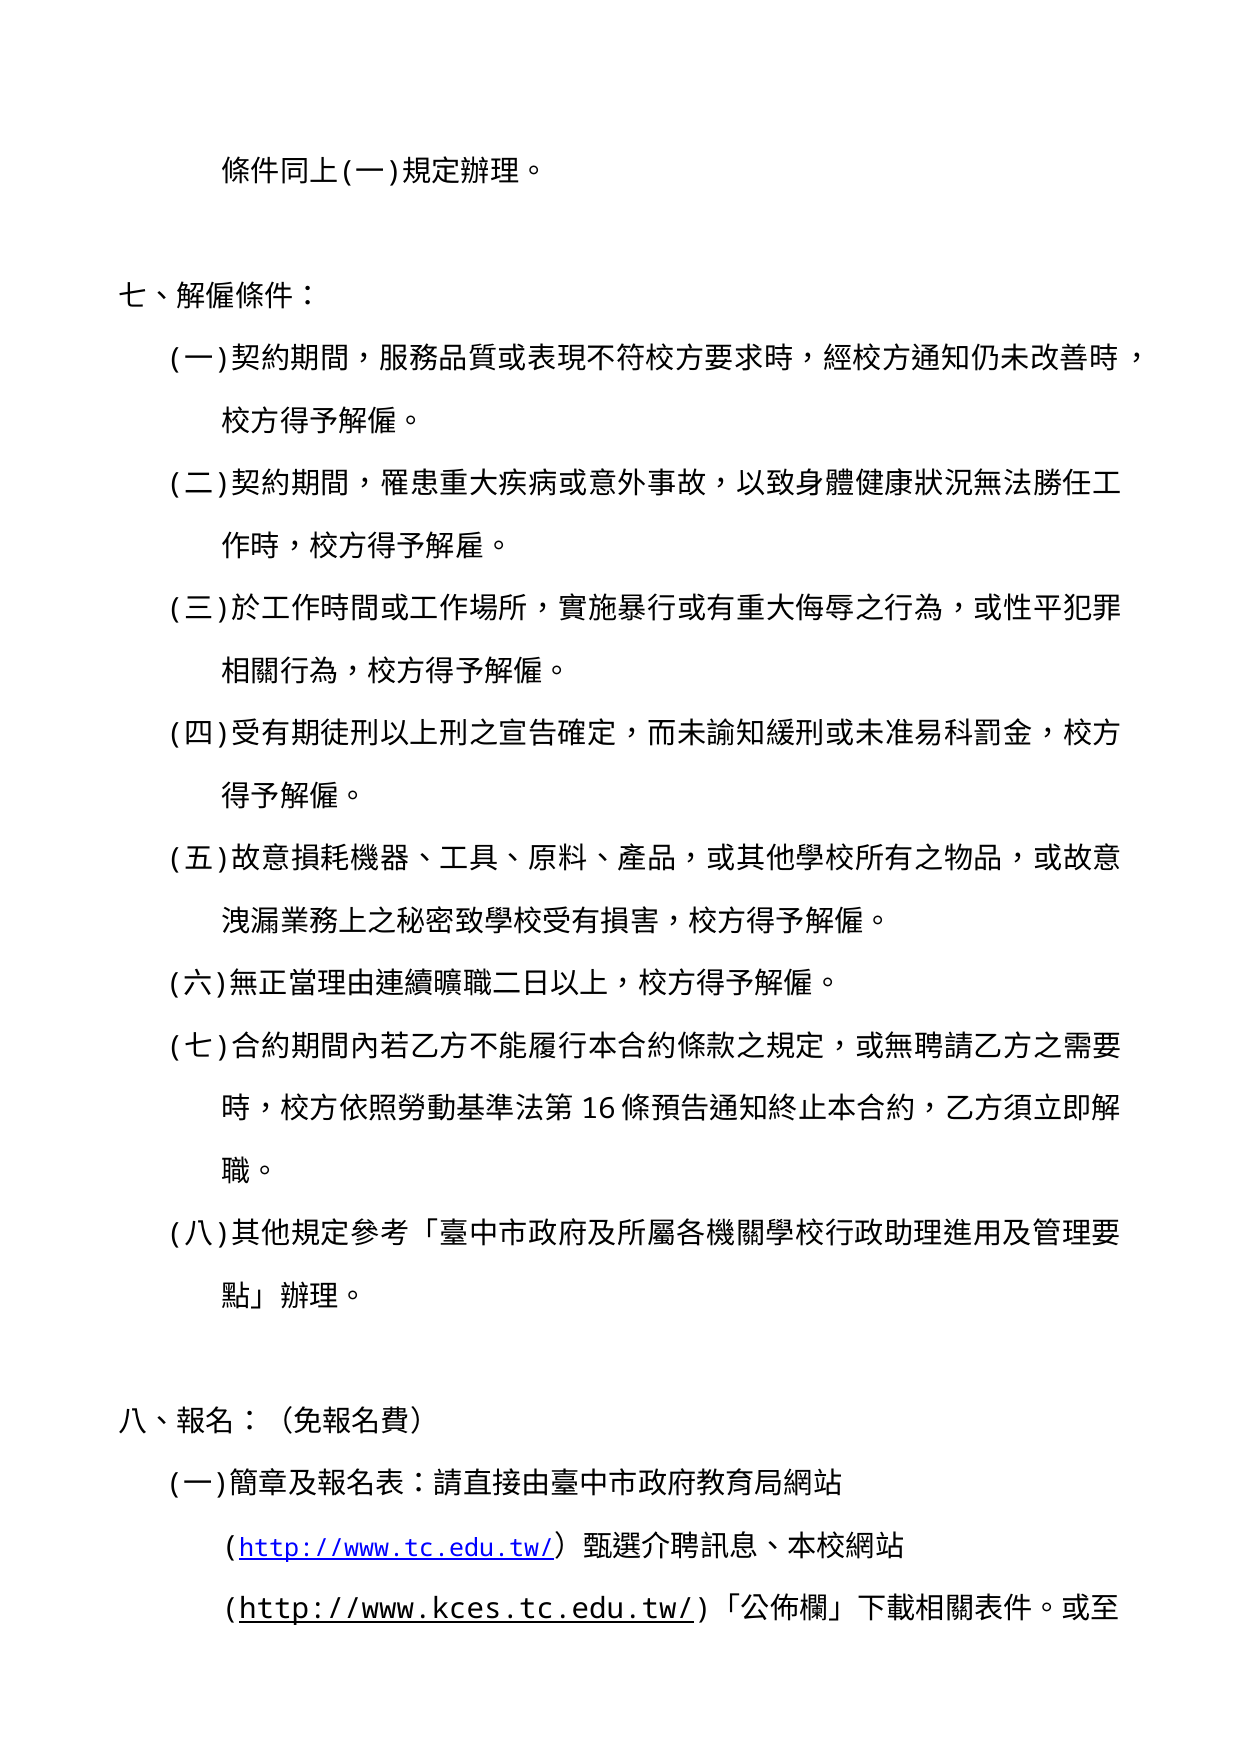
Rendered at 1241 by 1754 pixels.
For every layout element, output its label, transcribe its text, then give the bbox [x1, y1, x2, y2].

text (一)契約期間，服務品質或表現不符校方要求時，經校方通知仍未改善時，校方得予解僱。 [148, 314, 1122, 439]
text 八、報名：（免報名費） [118, 1377, 1122, 1439]
text 條件同上(一)規定辦理。 [148, 127, 1122, 189]
text (三)於工作時間或工作場所，實施暴行或有重大侮辱之行為，或性平犯罪相關行為，校方得予解僱。 [148, 564, 1122, 689]
text (六)無正當理由連續曠職二日以上，校方得予解僱。 [148, 939, 1122, 1002]
text (七)合約期間內若乙方不能履行本合約條款之規定，或無聘請乙方之需要時，校方依照勞動基準法第16條預告通知終止本合約，乙方須立即解職。 [148, 1002, 1122, 1189]
text (八)其他規定參考「臺中市政府及所屬各機關學校行政助理進用及管理要點」辦理。 [148, 1189, 1122, 1314]
text (二)契約期間，罹患重大疾病或意外事故，以致身體健康狀況無法勝任工作時，校方得予解雇。 [148, 439, 1122, 564]
text (一)簡章及報名表：請直接由臺中市政府教育局網站(http://www.tc.edu.tw/）甄選介聘訊息、本校網站 (http://www.kces.tc.edu.tw/)「公佈欄」下載相關表件。或至 [148, 1439, 1122, 1627]
text (四)受有期徒刑以上刑之宣告確定，而未諭知緩刑或未准易科罰金，校方得予解僱。 [148, 689, 1122, 814]
text 七、解僱條件： [118, 252, 1122, 314]
text (五)故意損耗機器、工具、原料、產品，或其他學校所有之物品，或故意洩漏業務上之秘密致學校受有損害，校方得予解僱。 [148, 814, 1122, 939]
